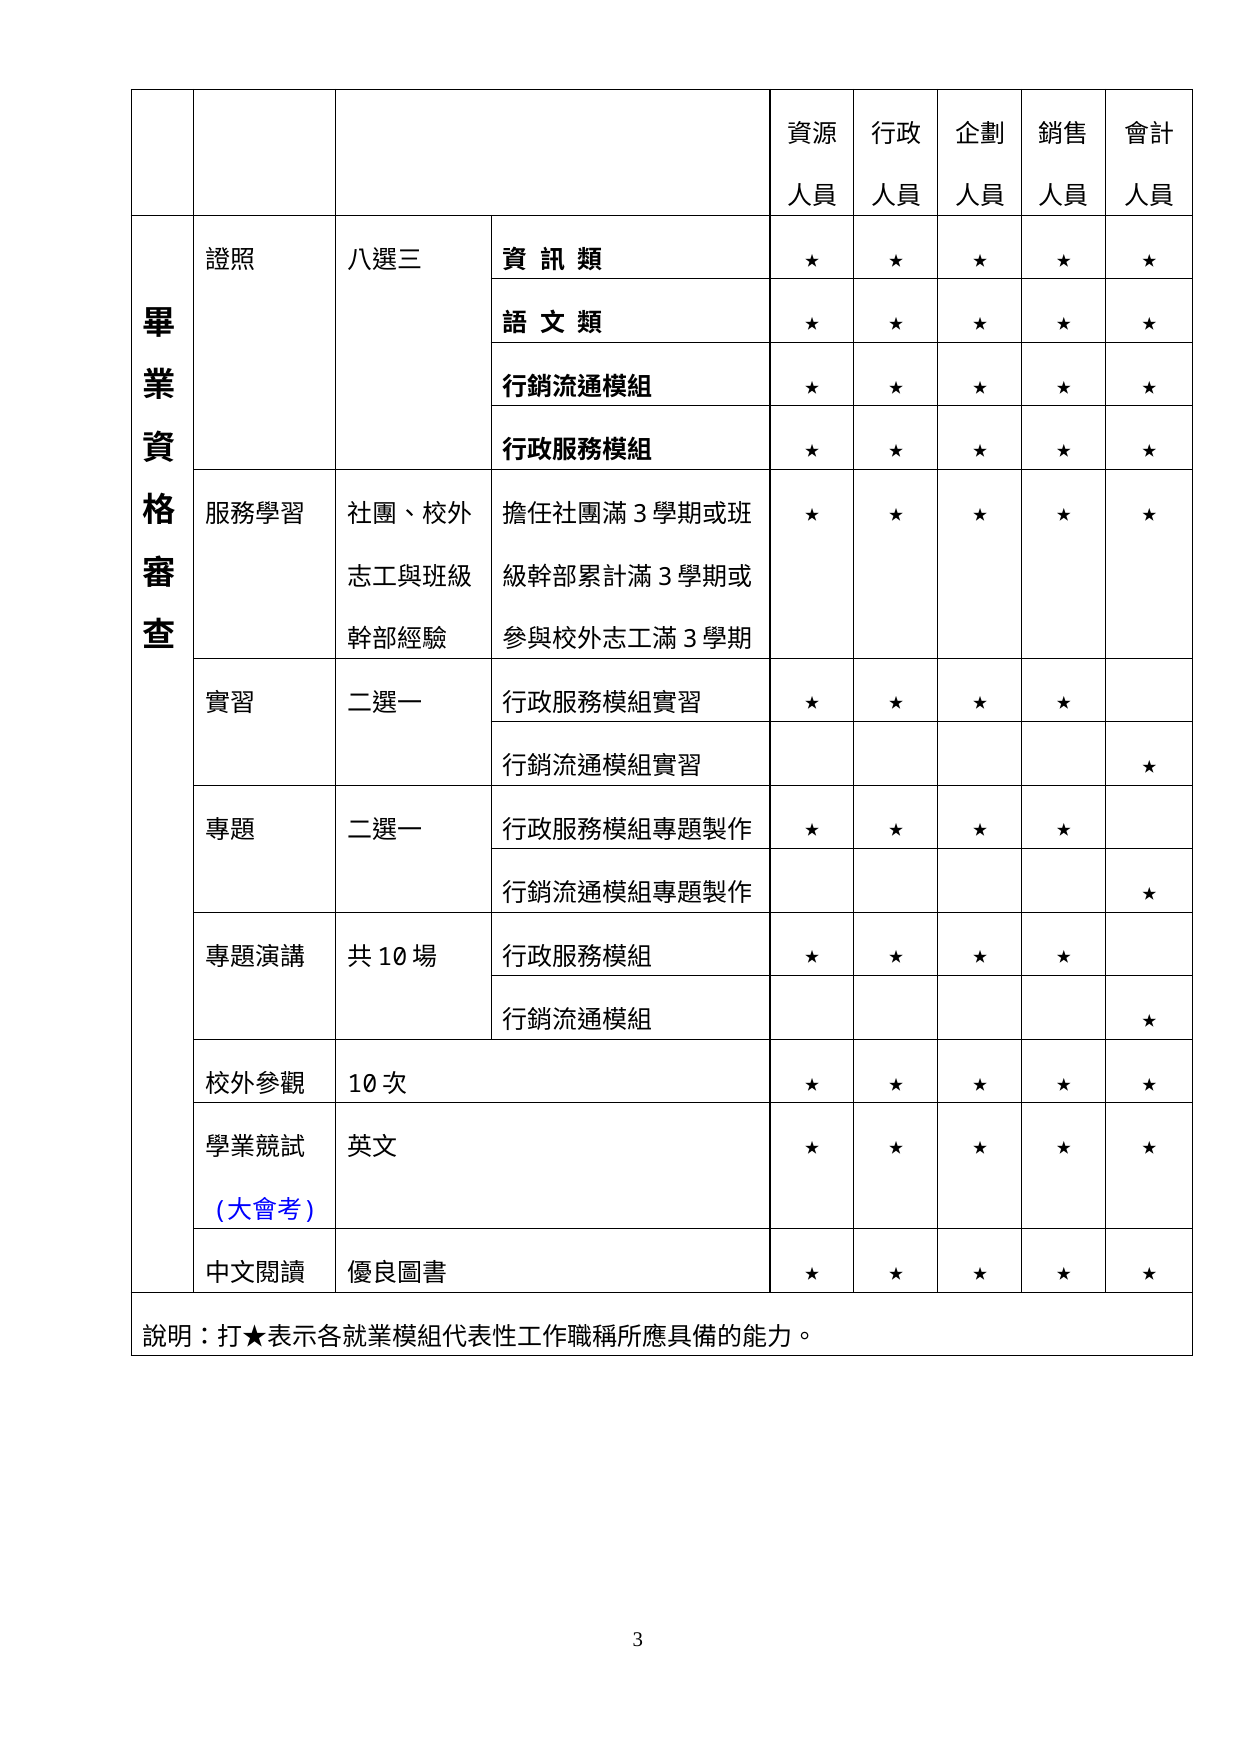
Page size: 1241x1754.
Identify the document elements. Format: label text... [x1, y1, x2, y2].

table_cell ★ [854, 913, 937, 975]
table_cell [336, 90, 769, 215]
table_cell [1106, 659, 1192, 721]
table_cell 行銷流通模組 [492, 976, 769, 1039]
table_cell ★ [938, 786, 1021, 848]
table_cell [771, 976, 853, 1039]
table_cell ★ [938, 1040, 1021, 1102]
table_cell [854, 976, 937, 1039]
table_cell 說明：打★表示各就業模組代表性工作職稱所應具備的能力。 [132, 1293, 1192, 1355]
table_cell 行政服務模組 [492, 913, 769, 975]
table_cell ★ [1022, 786, 1105, 848]
table_cell [938, 976, 1021, 1039]
table_cell 行政服務模組 [492, 406, 769, 469]
table_cell [1106, 913, 1192, 975]
table_cell ★ [771, 470, 853, 657]
table_cell ★ [1022, 1229, 1105, 1292]
table_cell 語 文 類 [492, 279, 769, 342]
table_cell 行銷流通模組 [492, 343, 769, 405]
table_cell ★ [938, 1103, 1021, 1228]
table_cell ★ [938, 406, 1021, 469]
table_cell [194, 90, 335, 215]
table_cell ★ [854, 659, 937, 721]
table_cell ★ [854, 216, 937, 278]
table_cell [1022, 976, 1105, 1039]
table_cell ★ [1106, 1229, 1192, 1292]
table_cell 資 訊 類 [492, 216, 769, 278]
table_cell 銷售人員 [1022, 90, 1105, 215]
table_cell ★ [771, 1040, 853, 1102]
table_cell 擔任社團滿3學期或班級幹部累計滿3學期或參與校外志工滿3學期 [492, 470, 769, 657]
table_cell ★ [854, 1040, 937, 1102]
table_cell ★ [854, 1229, 937, 1292]
table_cell ★ [771, 1229, 853, 1292]
table_cell 服務學習 [194, 470, 335, 657]
table_cell 實習 [194, 659, 335, 784]
table_cell ★ [1106, 976, 1192, 1039]
table_cell 資源人員 [771, 90, 853, 215]
table_cell ★ [1022, 406, 1105, 469]
table_cell [1022, 849, 1105, 912]
table_cell 專題演講 [194, 913, 335, 1039]
table_cell 社團、校外志工與班級幹部經驗 [336, 470, 491, 657]
table_cell 優良圖書 [336, 1229, 769, 1292]
table_cell ★ [1106, 279, 1192, 342]
table_cell 企劃人員 [938, 90, 1021, 215]
table_cell [938, 849, 1021, 912]
table_cell 會計人員 [1106, 90, 1192, 215]
table_cell ★ [854, 406, 937, 469]
table_cell 專題 [194, 786, 335, 912]
table_cell 二選一 [336, 786, 491, 912]
table_cell 行銷流通模組專題製作 [492, 849, 769, 912]
table_cell ★ [938, 216, 1021, 278]
table_cell 共10場 [336, 913, 491, 1039]
table_cell ★ [771, 786, 853, 848]
table_cell ★ [1022, 470, 1105, 657]
table_cell ★ [1106, 1040, 1192, 1102]
table_cell 英文 [336, 1103, 769, 1228]
table_cell [132, 90, 193, 215]
table_cell 畢業資格審查 [132, 216, 193, 1292]
table_cell ★ [938, 659, 1021, 721]
table_cell 中文閱讀 [194, 1229, 335, 1292]
table_cell ★ [1022, 343, 1105, 405]
table_cell ★ [854, 1103, 937, 1228]
table_cell ★ [771, 659, 853, 721]
table_cell ★ [1106, 849, 1192, 912]
table_cell ★ [771, 1103, 853, 1228]
table_cell 校外參觀 [194, 1040, 335, 1102]
table_cell ★ [1022, 1040, 1105, 1102]
table_cell [854, 722, 937, 784]
table_cell ★ [854, 343, 937, 405]
table_cell ★ [1022, 279, 1105, 342]
table_cell ★ [854, 470, 937, 657]
table_cell 行政服務模組專題製作 [492, 786, 769, 848]
table_cell ★ [1022, 216, 1105, 278]
table_cell ★ [1022, 659, 1105, 721]
table_cell ★ [1022, 913, 1105, 975]
table_cell 二選一 [336, 659, 491, 784]
table_cell ★ [938, 279, 1021, 342]
table_cell ★ [771, 343, 853, 405]
table_cell [938, 722, 1021, 784]
table_cell ★ [1106, 1103, 1192, 1228]
table_cell ★ [938, 913, 1021, 975]
table_cell 行政人員 [854, 90, 937, 215]
table_cell [854, 849, 937, 912]
table_cell ★ [1106, 470, 1192, 657]
table_cell ★ [1106, 722, 1192, 784]
table_cell 行政服務模組實習 [492, 659, 769, 721]
table_cell 10次 [336, 1040, 769, 1102]
table_cell 學業競試 (大會考) [194, 1103, 335, 1228]
table_cell ★ [938, 470, 1021, 657]
table_cell [1106, 786, 1192, 848]
table_cell [771, 722, 853, 784]
table_cell ★ [854, 786, 937, 848]
table_cell [771, 849, 853, 912]
table_cell ★ [1106, 216, 1192, 278]
table_cell 行銷流通模組實習 [492, 722, 769, 784]
table_cell ★ [771, 913, 853, 975]
table_cell ★ [1022, 1103, 1105, 1228]
table_cell [1022, 722, 1105, 784]
table_cell 證照 [194, 216, 335, 469]
table_cell ★ [938, 1229, 1021, 1292]
table_cell 八選三 [336, 216, 491, 469]
table_cell ★ [771, 216, 853, 278]
table_cell ★ [1106, 343, 1192, 405]
table_cell ★ [1106, 406, 1192, 469]
table_cell ★ [938, 343, 1021, 405]
table_cell ★ [771, 279, 853, 342]
table_cell ★ [854, 279, 937, 342]
table_cell ★ [771, 406, 853, 469]
